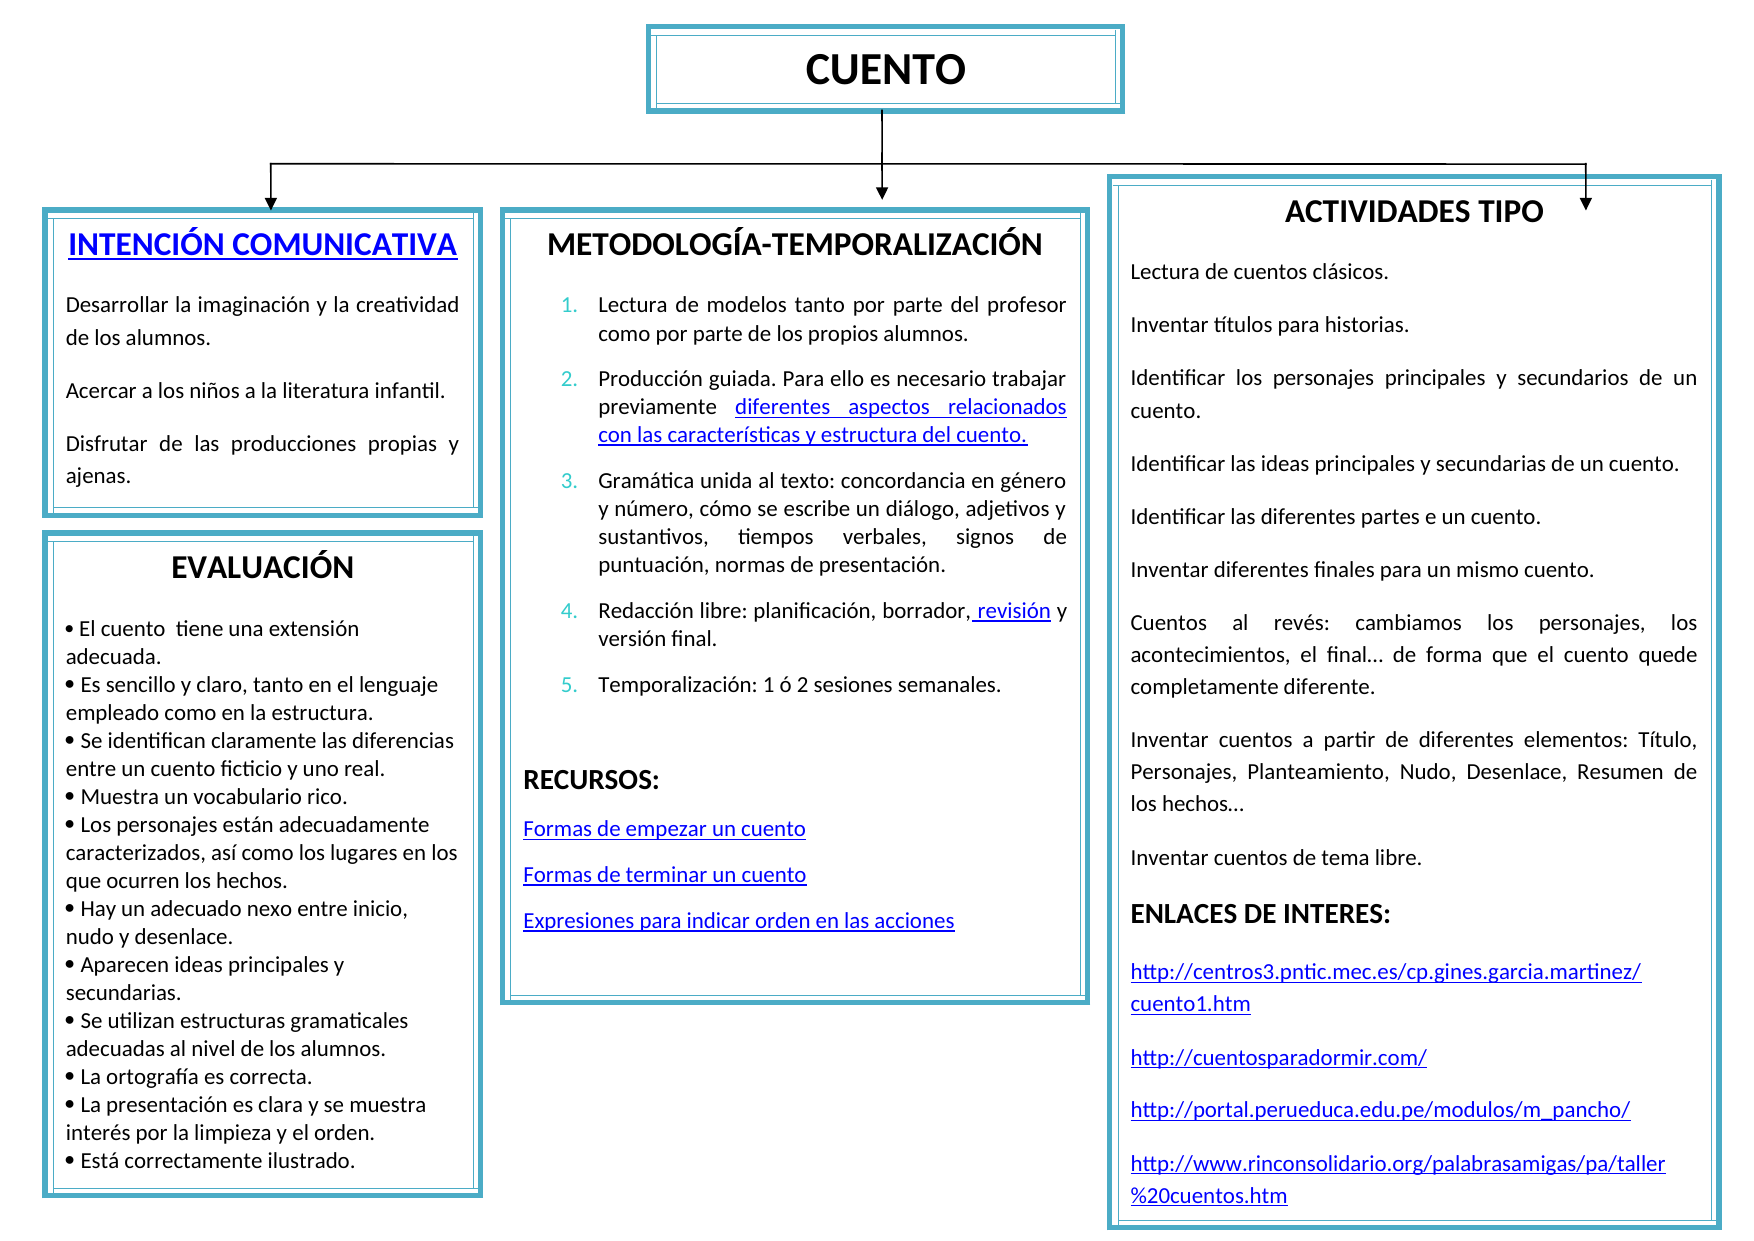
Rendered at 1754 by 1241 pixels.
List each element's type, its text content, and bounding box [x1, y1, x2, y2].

text  Se utilizan estructuras gramaticales adecuadas al nivel de los alumnos. [66, 1006, 460, 1062]
text  La ortografía es correcta. [66, 1062, 460, 1090]
text Lectura de cuentos clásicos. [1130, 257, 1698, 286]
text http://www.rinconsolidario.org/palabrasamigas/pa/taller%20cuentos.htm [1130, 1149, 1698, 1209]
text  Aparecen ideas principales y secundarias. [66, 950, 460, 1006]
text http://centros3.pntic.mec.es/cp.gines.garcia.martinez/cuento1.htm [1130, 957, 1698, 1018]
text  El cuento tiene una extensión adecuada. [66, 614, 460, 670]
text RECURSOS: [523, 761, 1067, 797]
text ENLACES DE INTERES: [1130, 896, 1698, 931]
text Disfrutar de las producciones propias y ajenas. [66, 429, 460, 489]
text Desarrollar la imaginación y la creatividad de los alumnos. [66, 291, 460, 351]
text CUENTO [669, 40, 1102, 96]
text Formas de terminar un cuento [523, 860, 1067, 888]
text METODOLOGÍA-TEMPORALIZACIÓN [523, 223, 1067, 264]
text Identificar las diferentes partes e un cuento. [1130, 502, 1698, 530]
text http://portal.perueduca.edu.pe/modulos/m_pancho/ [1130, 1096, 1698, 1124]
text  Está correctamente ilustrado. [66, 1146, 460, 1174]
text ACTIVIDADES TIPO [1130, 190, 1698, 231]
text Formas de empezar un cuento [523, 814, 1067, 842]
list Redacción libre: planificación, borrador, revisión y versión final. [561, 596, 1067, 652]
list Temporalización: 1 ó 2 sesiones semanales. [561, 670, 1067, 698]
text  Hay un adecuado nexo entre inicio, nudo y desenlace. [66, 894, 460, 950]
text  La presentación es clara y se muestra interés por la limpieza y el orden. [66, 1090, 460, 1146]
list Lectura de modelos tanto por parte del profesor como por parte de los propios alumnos. [561, 291, 1067, 347]
text EVALUACIÓN [66, 546, 460, 587]
text Acercar a los niños a la literatura infantil. [66, 376, 460, 404]
text  Es sencillo y claro, tanto en el lenguaje empleado como en la estructura. [66, 670, 460, 726]
text INTENCIÓN COMUNICATIVA [66, 223, 460, 264]
text http://cuentosparadormir.com/ [1130, 1043, 1698, 1071]
text Expresiones para indicar orden en las acciones [523, 906, 1067, 934]
text  Se identifican claramente las diferencias entre un cuento ficticio y uno real. [66, 726, 460, 782]
text Cuentos al revés: cambiamos los personajes, los acontecimientos, el final… de forma que el cuento quede completamente diferente. [1130, 608, 1698, 700]
text  Muestra un vocabulario rico. [66, 782, 460, 810]
list Producción guiada. Para ello es necesario trabajar previamente diferentes aspectos relacionados con las características y estructura del cuento. [561, 364, 1067, 448]
list Gramática unida al texto: concordancia en género y número, cómo se escribe un diálogo, adjetivos y sustantivos, tiempos verbales, signos de puntuación, normas de presentación. [561, 466, 1067, 578]
text Inventar cuentos de tema libre. [1130, 843, 1698, 871]
text Identificar las ideas principales y secundarias de un cuento. [1130, 449, 1698, 477]
text Inventar títulos para historias. [1130, 311, 1698, 338]
text  Los personajes están adecuadamente caracterizados, así como los lugares en los que ocurren los hechos. [66, 810, 460, 894]
text Identificar los personajes principales y secundarios de un cuento. [1130, 363, 1698, 424]
text Inventar cuentos a partir de diferentes elementos: Título, Personajes, Planteamiento, Nudo, Desenlace, Resumen de los hechos… [1130, 725, 1698, 818]
text Inventar diferentes finales para un mismo cuento. [1130, 555, 1698, 583]
